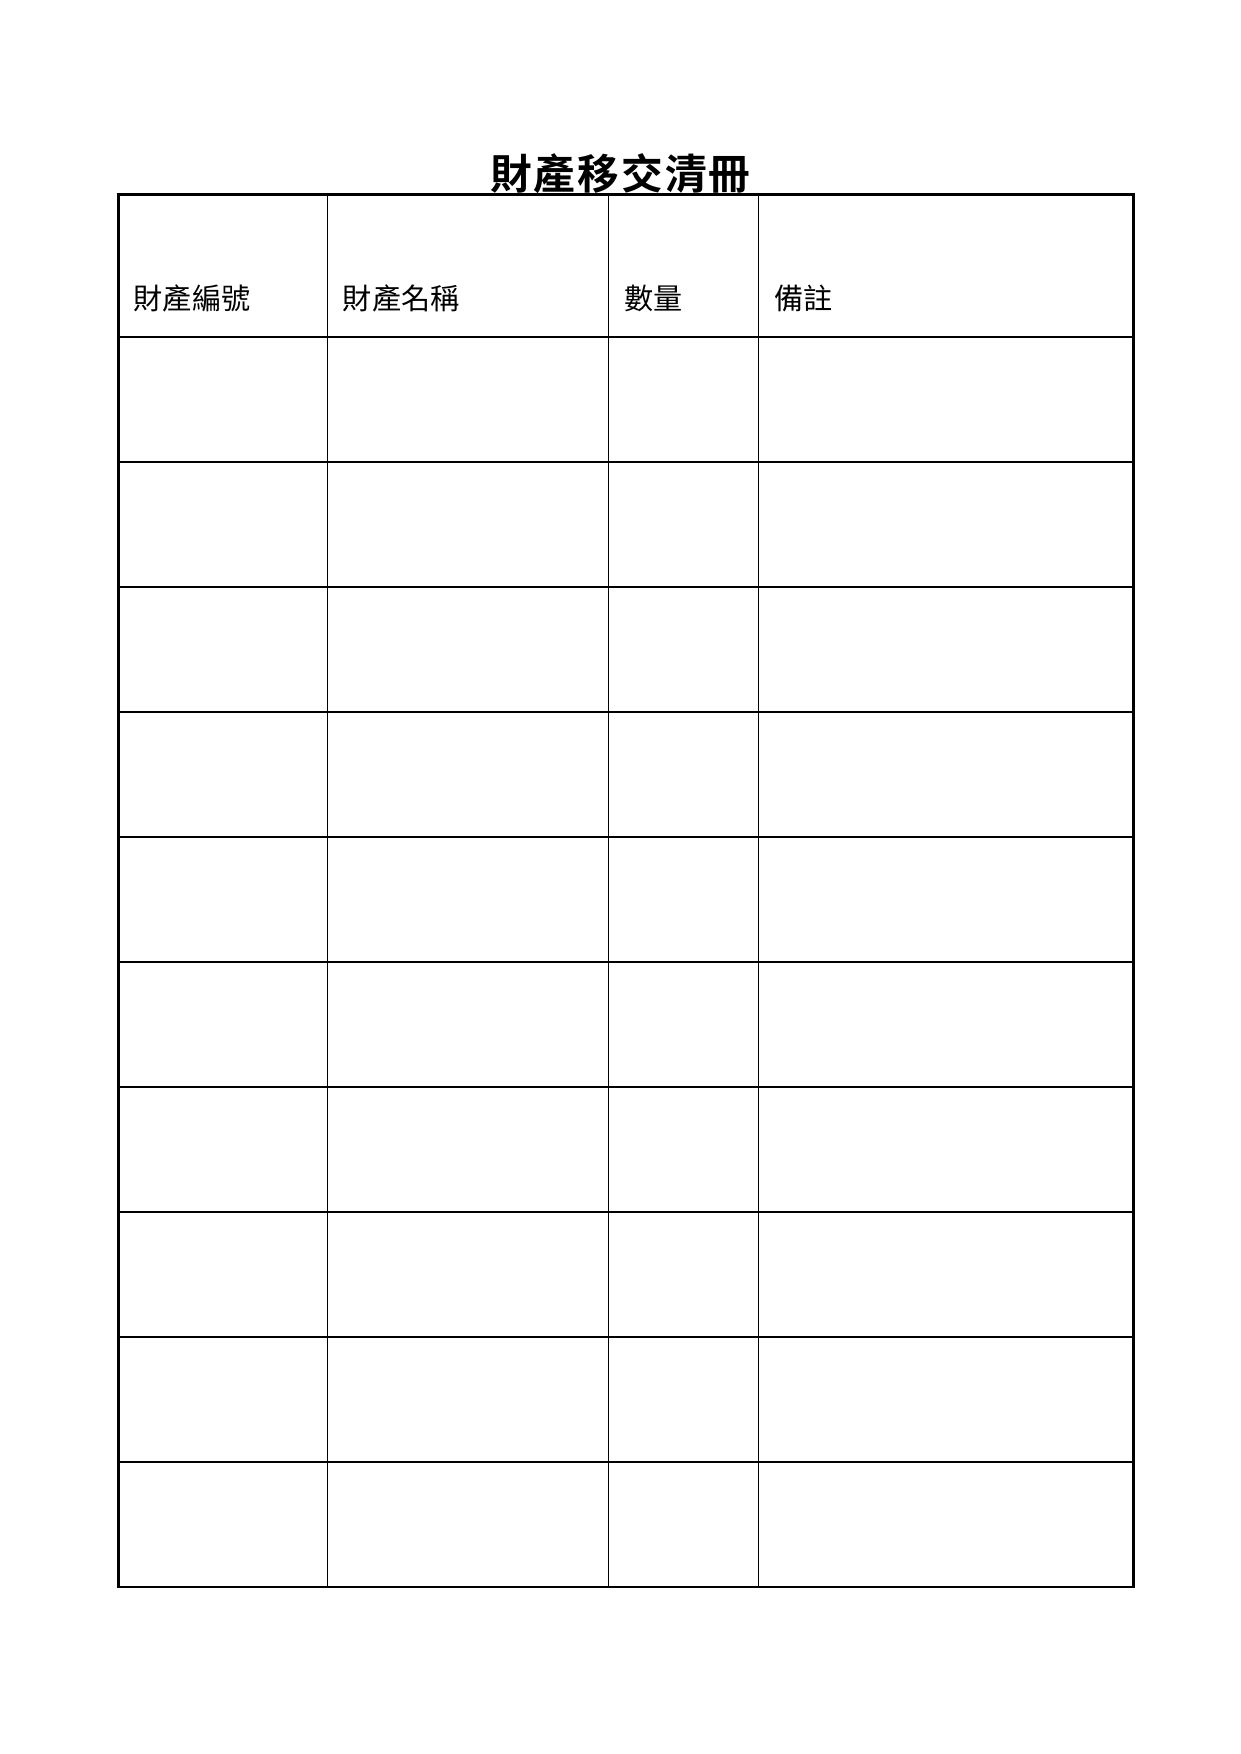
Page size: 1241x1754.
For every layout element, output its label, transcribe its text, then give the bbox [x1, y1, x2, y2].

table_cell [120, 1338, 327, 1461]
table_cell [609, 713, 758, 836]
table_cell [609, 1088, 758, 1211]
table_cell [759, 1338, 1132, 1461]
table_cell [609, 338, 758, 461]
table_cell [759, 1463, 1132, 1586]
table_cell [609, 463, 758, 586]
table_header 財產名稱 [328, 196, 608, 336]
table_cell [120, 1213, 327, 1336]
table_cell [328, 588, 608, 711]
table_cell [328, 1213, 608, 1336]
table_cell [759, 1213, 1132, 1336]
table_cell [328, 463, 608, 586]
table_cell [328, 1463, 608, 1586]
table_cell [759, 963, 1132, 1086]
table_cell [328, 838, 608, 961]
table_cell [759, 463, 1132, 586]
table_cell [328, 338, 608, 461]
table_cell [609, 963, 758, 1086]
table_cell [328, 1088, 608, 1211]
table_cell [759, 838, 1132, 961]
table_cell [759, 338, 1132, 461]
table_header 財產編號 [120, 196, 327, 336]
table_cell [609, 1463, 758, 1586]
table_cell [609, 588, 758, 711]
table_cell [609, 838, 758, 961]
table_header 數量 [609, 196, 758, 336]
table_header 備註 [759, 196, 1132, 336]
table_cell [120, 1088, 327, 1211]
table_cell [120, 713, 327, 836]
text 財產移交清冊 [118, 130, 1122, 192]
table_cell [120, 1463, 327, 1586]
table_cell [328, 963, 608, 1086]
table_cell [120, 838, 327, 961]
table_cell [609, 1213, 758, 1336]
table_cell [120, 588, 327, 711]
table_cell [328, 713, 608, 836]
table_cell [120, 963, 327, 1086]
table_cell [759, 1088, 1132, 1211]
table_cell [120, 338, 327, 461]
table_cell [328, 1338, 608, 1461]
table_cell [759, 713, 1132, 836]
table_cell [609, 1338, 758, 1461]
table_cell [120, 463, 327, 586]
table_cell [759, 588, 1132, 711]
